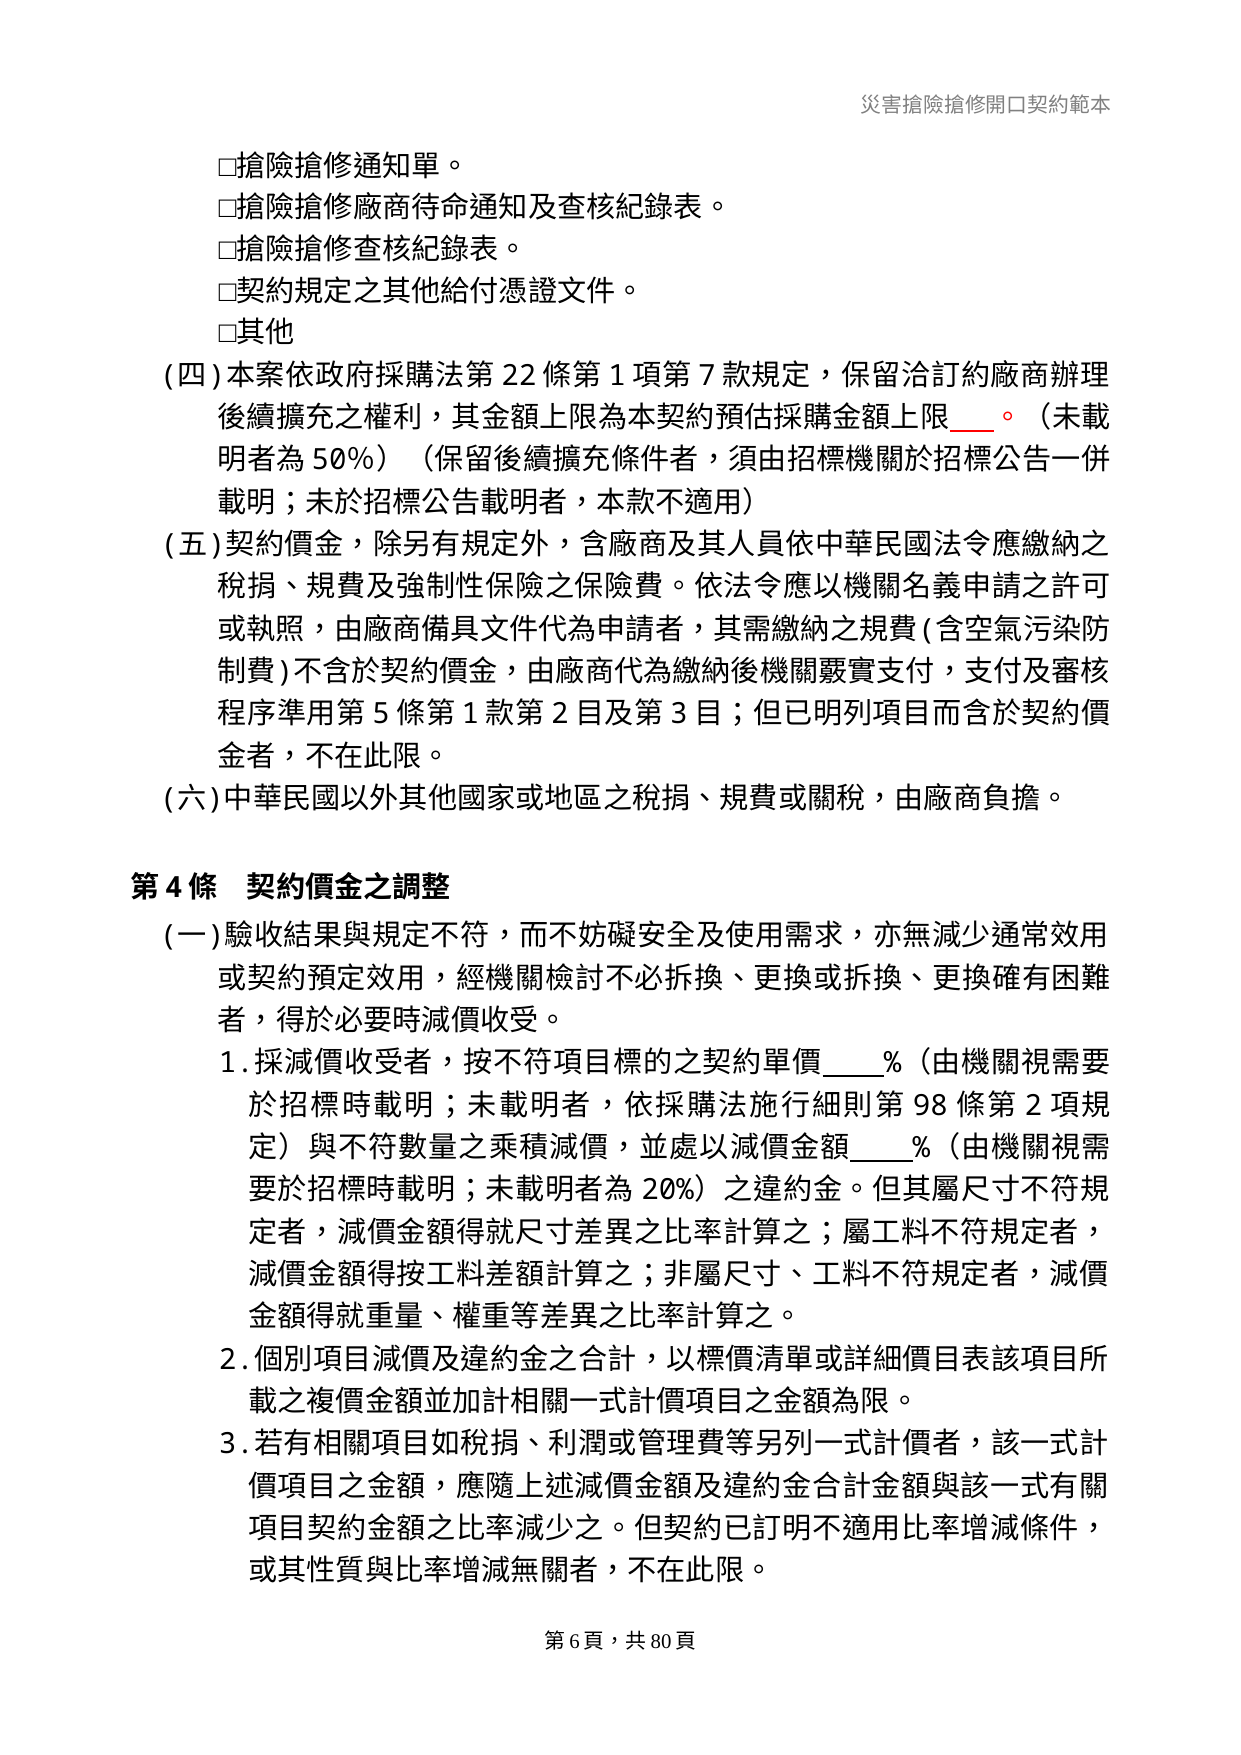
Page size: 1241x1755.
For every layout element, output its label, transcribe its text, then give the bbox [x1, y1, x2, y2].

text (四)本案依政府採購法第22條第1項第7款規定，保留洽訂約廠商辦理後續擴充之權利，其金額上限為本契約預估採購金額上限 。（未載明者為50％）（保留後續擴充條件者，須由招標機關於招標公告一併載明；未於招標公告載明者，本款不適用） [159, 351, 1110, 521]
text □其他 [219, 309, 1104, 351]
text □搶險搶修廠商待命通知及查核紀錄表。 [219, 184, 1104, 226]
text □搶險搶修通知單。 [219, 143, 1104, 184]
text (一)驗收結果與規定不符，而不妨礙安全及使用需求，亦無減少通常效用或契約預定效用，經機關檢討不必拆換、更換或拆換、更換確有困難者，得於必要時減價收受。 [159, 912, 1110, 1039]
text 第4條 契約價金之調整 [130, 863, 1110, 906]
text (五)契約價金，除另有規定外，含廠商及其人員依中華民國法令應繳納之稅捐、規費及強制性保險之保險費。依法令應以機關名義申請之許可或執照，由廠商備具文件代為申請者，其需繳納之規費(含空氣污染防制費)不含於契約價金，由廠商代為繳納後機關覈實支付，支付及審核程序準用第5條第1款第2目及第3目；但已明列項目而含於契約價金者，不在此限。 [160, 521, 1110, 775]
text □搶險搶修查核紀錄表。 [219, 226, 1104, 268]
text (六)中華民國以外其他國家或地區之稅捐、規費或關稅，由廠商負擔。 [159, 775, 1110, 817]
text □契約規定之其他給付憑證文件。 [219, 268, 1104, 309]
text 1.採減價收受者，按不符項目標的之契約單價 %（由機關視需要於招標時載明；未載明者，依採購法施行細則第98條第2項規定）與不符數量之乘積減價，並處以減價金額 %（由機關視需要於招標時載明；未載明者為20%）之違約金。但其屬尺寸不符規定者，減價金額得就尺寸差異之比率計算之；屬工料不符規定者，減價金額得按工料差額計算之；非屬尺寸、工料不符規定者，減價金額得就重量、權重等差異之比率計算之。 [218, 1039, 1110, 1335]
text 2.個別項目減價及違約金之合計，以標價清單或詳細價目表該項目所載之複價金額並加計相關一式計價項目之金額為限。 [218, 1335, 1110, 1420]
text 3.若有相關項目如稅捐、利潤或管理費等另列一式計價者，該一式計價項目之金額，應隨上述減價金額及違約金合計金額與該一式有關項目契約金額之比率減少之。但契約已訂明不適用比率增減條件，或其性質與比率增減無關者，不在此限。 [218, 1420, 1110, 1589]
